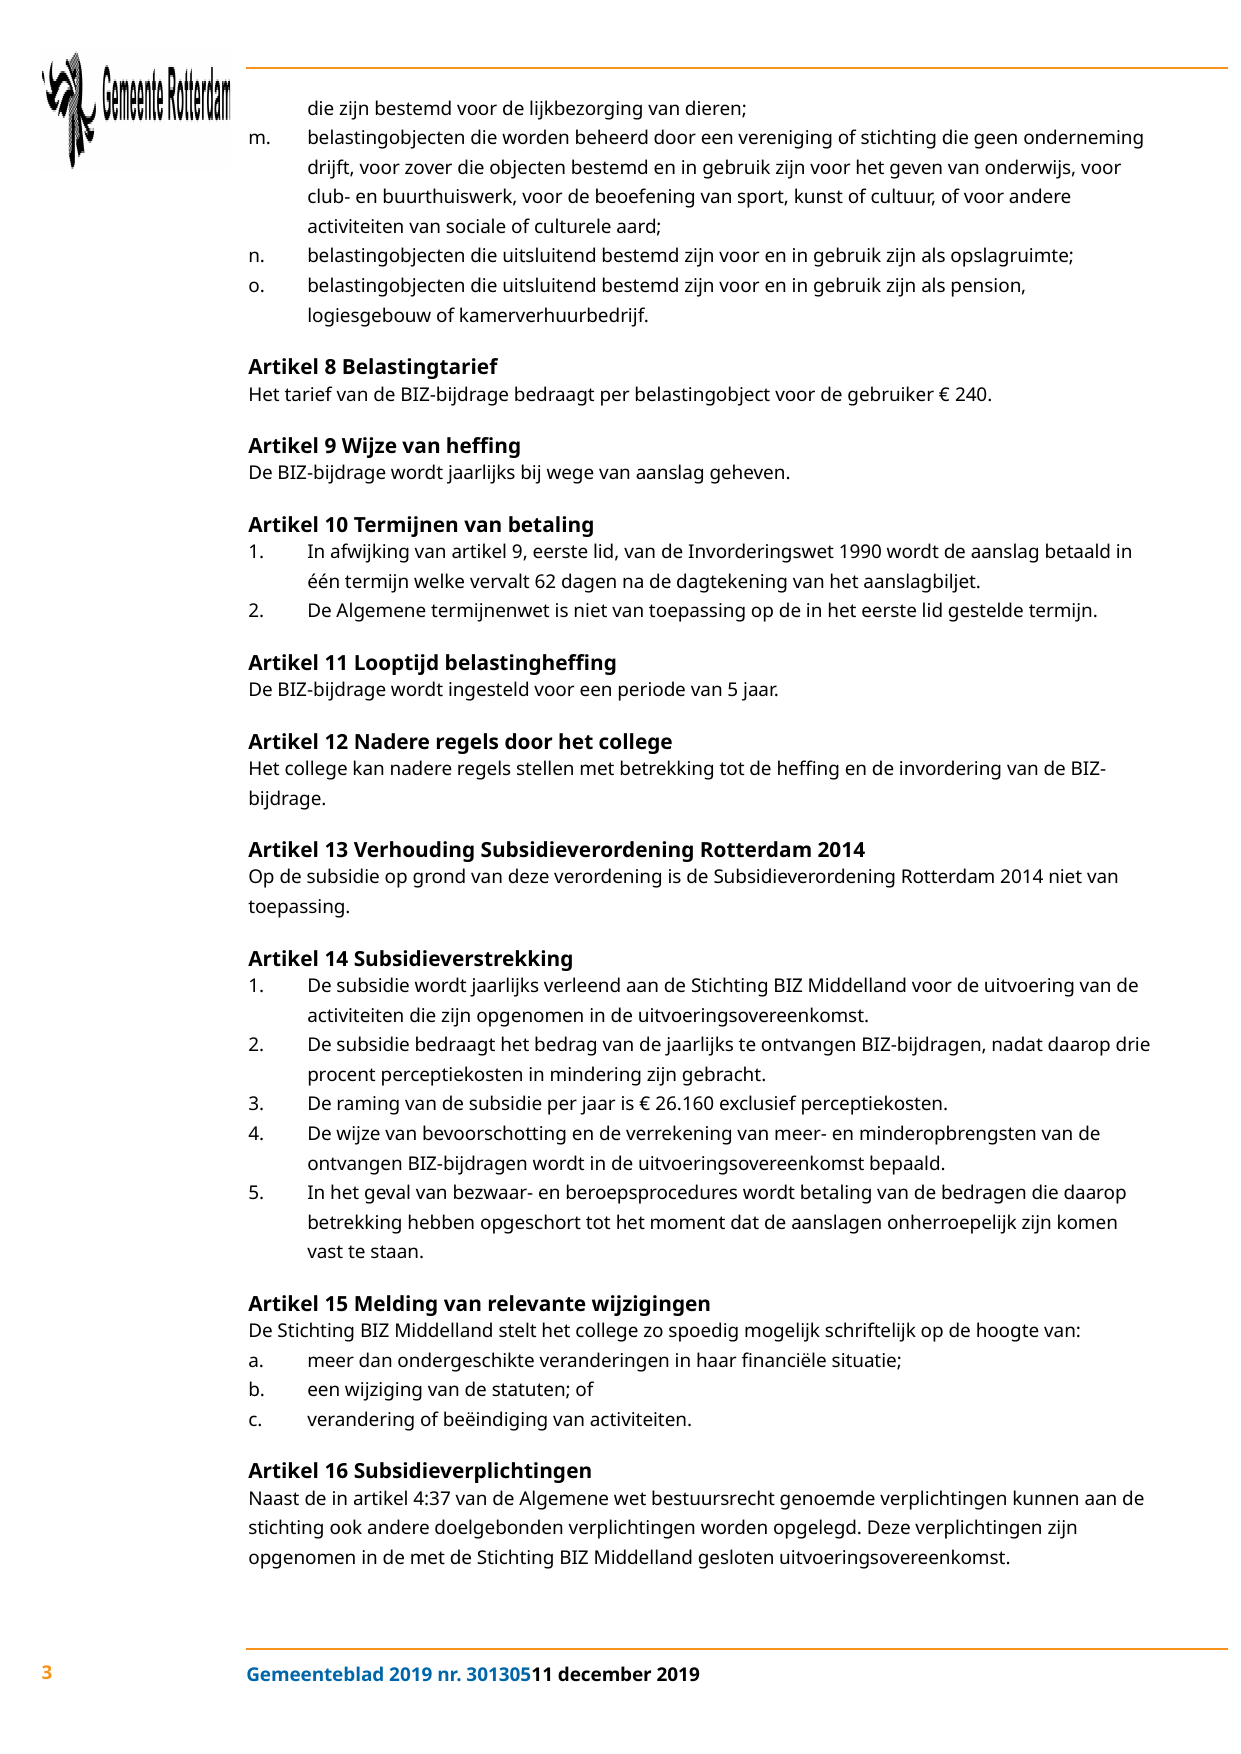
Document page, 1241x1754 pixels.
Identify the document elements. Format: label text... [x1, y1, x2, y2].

list belastingobjecten die uitsluitend bestemd zijn voor en in gebruik zijn als pension, logiesgebouw of kamerverhuurbedrijf. [248, 272, 1152, 328]
text Artikel 11 Looptijd belastingheffing [248, 648, 1152, 676]
text Artikel 14 Subsidieverstrekking [248, 944, 1152, 972]
list verandering of beëindiging van activiteiten. [248, 1406, 1152, 1432]
text Artikel 10 Termijnen van betaling [248, 510, 1152, 538]
text Het college kan nadere regels stellen met betrekking tot de heffing en de invordering van de BIZ-bijdrage. [248, 755, 1152, 811]
text Artikel 8 Belastingtarief [248, 352, 1152, 381]
text Het tarief van de BIZ-bijdrage bedraagt per belastingobject voor de gebruiker € 240. [248, 381, 1152, 406]
list De wijze van bevoorschotting en de verrekening van meer- en minderopbrengsten van de ontvangen BIZ-bijdragen wordt in de uitvoeringsovereenkomst bepaald. [248, 1120, 1152, 1175]
list een wijziging van de statuten; of [248, 1376, 1152, 1402]
text Artikel 12 Nadere regels door het college [248, 727, 1152, 755]
picture [41, 47, 231, 172]
text De BIZ-bijdrage wordt ingesteld voor een periode van 5 jaar. [248, 676, 1152, 702]
list De subsidie wordt jaarlijks verleend aan de Stichting BIZ Middelland voor de uitvoering van de activiteiten die zijn opgenomen in de uitvoeringsovereenkomst. [248, 972, 1152, 1027]
list belastingobjecten die uitsluitend bestemd zijn voor en in gebruik zijn als opslagruimte; [248, 243, 1152, 268]
list die zijn bestemd voor de lijkbezorging van dieren; [248, 95, 1152, 121]
list De Algemene termijnenwet is niet van toepassing op de in het eerste lid gestelde termijn. [248, 598, 1152, 623]
list In het geval van bezwaar- en beroepsprocedures wordt betaling van de bedragen die daarop betrekking hebben opgeschort tot het moment dat de aanslagen onherroepelijk zijn komen vast te staan. [248, 1179, 1152, 1264]
text Naast de in artikel 4:37 van de Algemene wet bestuursrecht genoemde verplichtingen kunnen aan de stichting ook andere doelgebonden verplichtingen worden opgelegd. Deze verplichtingen zijn opgenomen in de met de Stichting BIZ Middelland gesloten uitvoeringsovereenkomst. [248, 1485, 1152, 1570]
text Artikel 16 Subsidieverplichtingen [248, 1456, 1152, 1485]
list meer dan ondergeschikte veranderingen in haar financiële situatie; [248, 1347, 1152, 1373]
text Op de subsidie op grond van deze verordening is de Subsidieverordening Rotterdam 2014 niet van toepassing. [248, 864, 1152, 919]
text Artikel 13 Verhouding Subsidieverordening Rotterdam 2014 [248, 835, 1152, 864]
list De raming van de subsidie per jaar is € 26.160 exclusief perceptiekosten. [248, 1091, 1152, 1116]
text Artikel 9 Wijze van heffing [248, 431, 1152, 459]
list In afwijking van artikel 9, eerste lid, van de Invorderingswet 1990 wordt de aanslag betaald in één termijn welke vervalt 62 dagen na de dagtekening van het aanslagbiljet. [248, 538, 1152, 594]
text De Stichting BIZ Middelland stelt het college zo spoedig mogelijk schriftelijk op de hoogte van: [248, 1317, 1152, 1343]
list De subsidie bedraagt het bedrag van de jaarlijks te ontvangen BIZ-bijdragen, nadat daarop drie procent perceptiekosten in mindering zijn gebracht. [248, 1031, 1152, 1087]
text De BIZ-bijdrage wordt jaarlijks bij wege van aanslag geheven. [248, 459, 1152, 485]
text Artikel 15 Melding van relevante wijzigingen [248, 1289, 1152, 1317]
list belastingobjecten die worden beheerd door een vereniging of stichting die geen onderneming drijft, voor zover die objecten bestemd en in gebruik zijn voor het geven van onderwijs, voor club- en buurthuiswerk, voor de beoefening van sport, kunst of cultuur, of voor andere activiteiten van sociale of culturele aard; [248, 124, 1152, 239]
